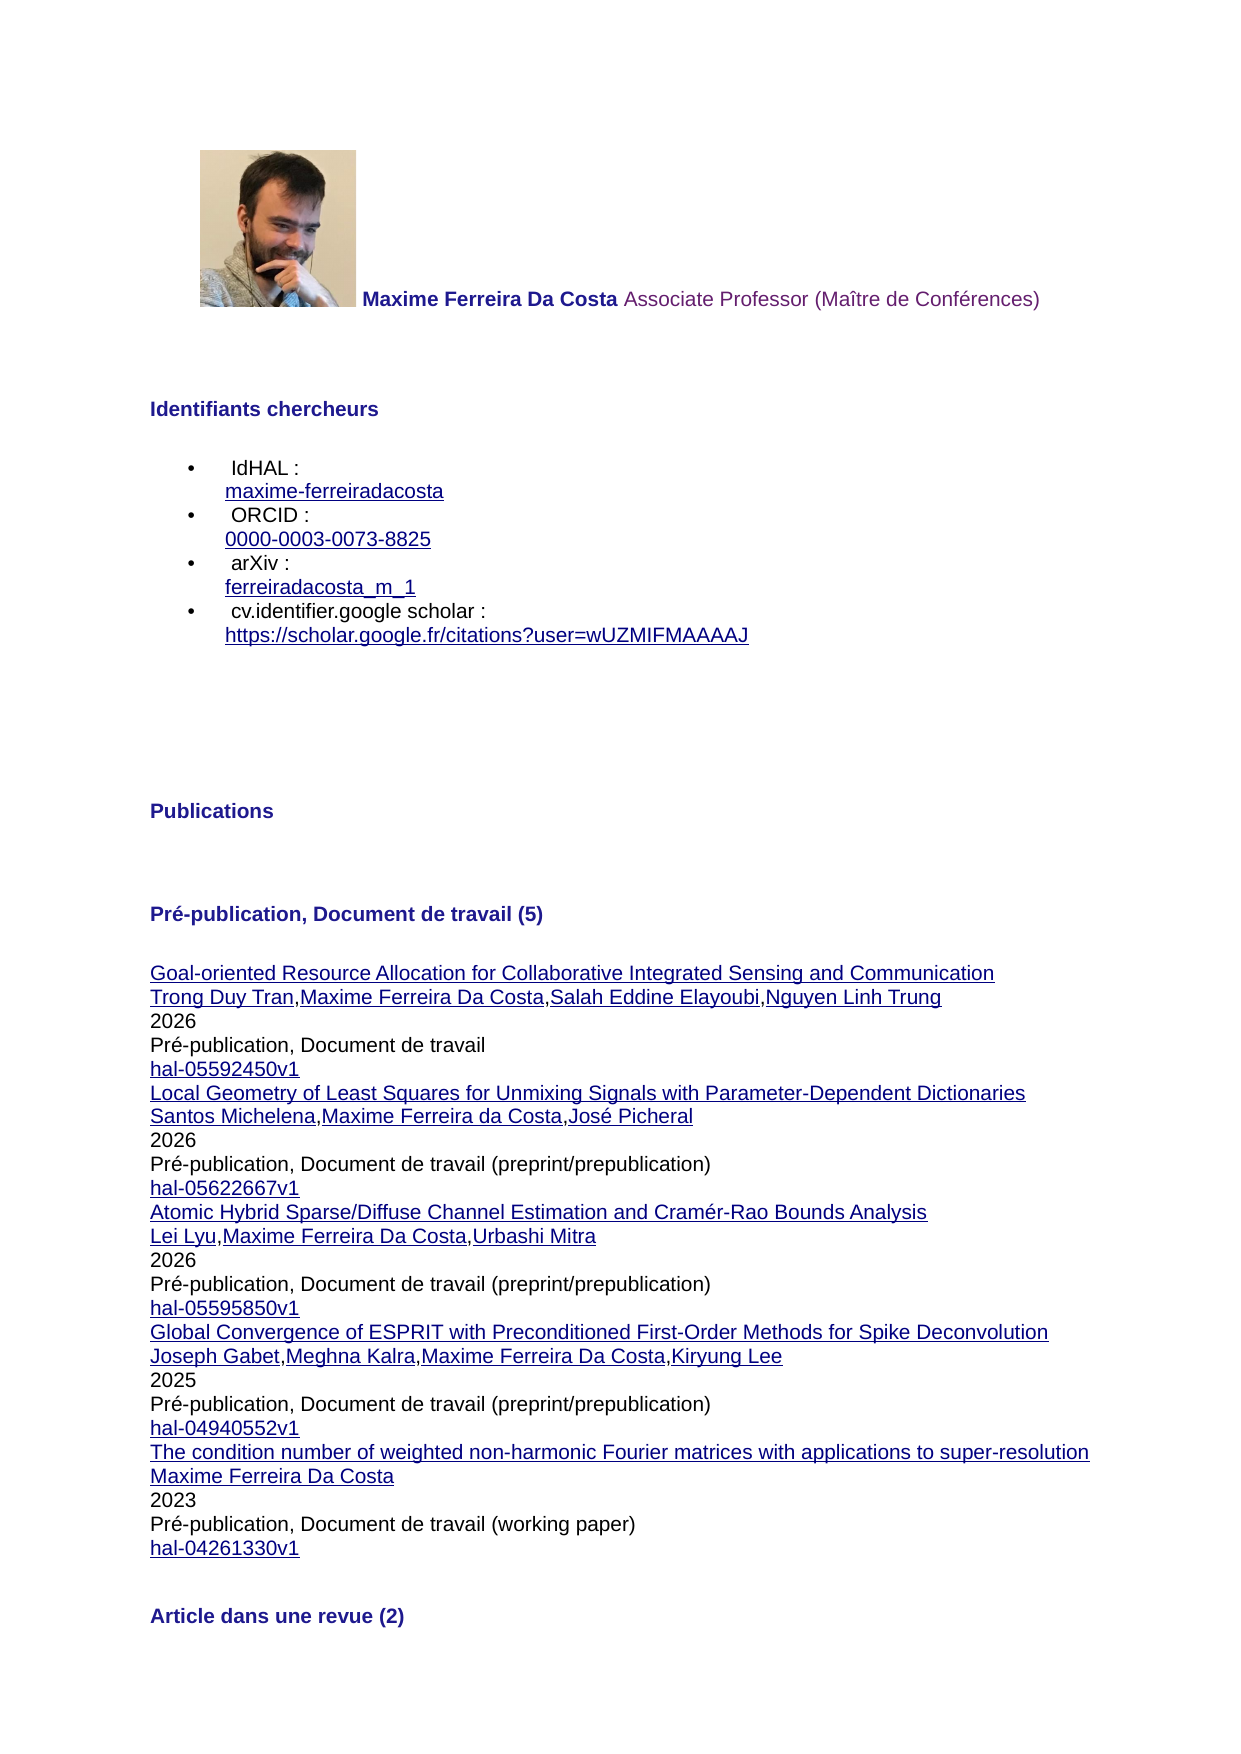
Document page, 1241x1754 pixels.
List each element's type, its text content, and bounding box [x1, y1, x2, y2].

list 0000-0003-0073-8825 [187, 527, 1090, 551]
table_cell Atomic Hybrid Sparse/Diffuse Channel Estimation and Cramér-Rao Bounds Analysis Lei Lyu,Maxime Ferreira Da Costa,Urbashi Mitra 2026 Pré-publication, Document de travail (preprint/prepublication) hal-05595850v1 [150, 1200, 1090, 1320]
list cv.identifier.google scholar : [187, 599, 1090, 623]
picture [200, 150, 357, 307]
table_cell Global Convergence of ESPRIT with Preconditioned First-Order Methods for Spike Deconvolution Joseph Gabet,Meghna Kalra,Maxime Ferreira Da Costa,Kiryung Lee 2025 Pré-publication, Document de travail (preprint/prepublication) hal-04940552v1 [150, 1320, 1090, 1440]
list maxime-ferreiradacosta [187, 479, 1090, 503]
table_cell Local Geometry of Least Squares for Unmixing Signals with Parameter-Dependent Dictionaries Santos Michelena,Maxime Ferreira da Costa,José Picheral 2026 Pré-publication, Document de travail (preprint/prepublication) hal-05622667v1 [150, 1080, 1090, 1200]
table_cell Maxime Ferreira Da Costa 2023 Pré-publication, Document de travail (working paper) hal-04261330v1 [150, 1462, 1090, 1559]
list ORCID : [187, 503, 1090, 527]
list arXiv : [187, 551, 1090, 575]
table_cell The condition number of weighted non-harmonic Fourier matrices with applications to super-resolution [150, 1440, 1090, 1461]
subtitle Identifiants chercheurs [150, 397, 1090, 421]
subtitle Pré-publication, Document de travail (5) [150, 902, 1090, 926]
list IdHAL : [187, 455, 1090, 479]
subtitle Article dans une revue (2) [150, 1604, 1090, 1628]
list https://scholar.google.fr/citations?user=wUZMIFMAAAAJ [187, 623, 1090, 647]
subtitle Publications [150, 799, 1090, 823]
table_header Goal-oriented Resource Allocation for Collaborative Integrated Sensing and Communication Trong Duy Tran,Maxime Ferreira Da Costa,Salah Eddine Elayoubi,Nguyen Linh Trung 2026 Pré-publication, Document de travail hal-05592450v1 [150, 961, 1090, 1080]
list ferreiradacosta_m_1 [187, 575, 1090, 599]
subtitle Maxime Ferreira Da Costa Associate Professor (Maître de Conférences) [150, 150, 1090, 311]
